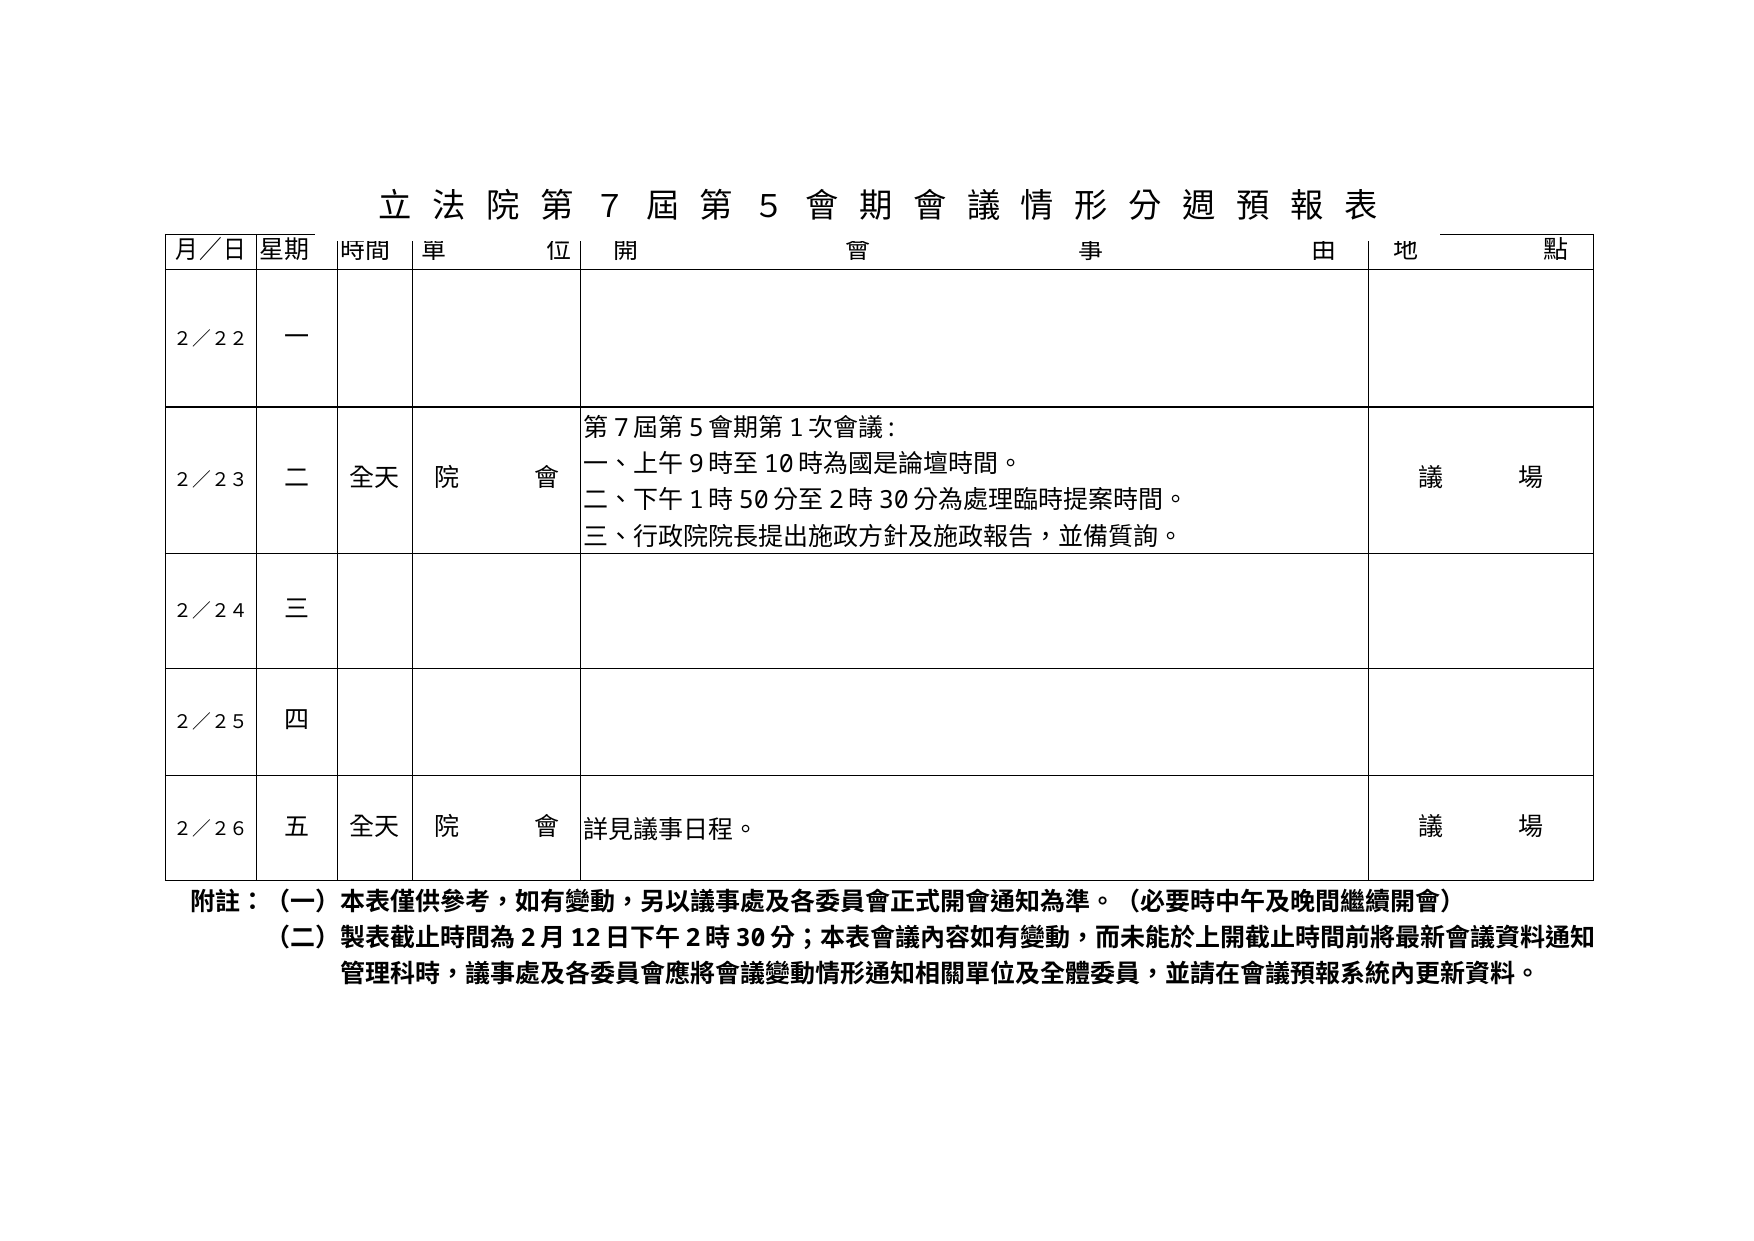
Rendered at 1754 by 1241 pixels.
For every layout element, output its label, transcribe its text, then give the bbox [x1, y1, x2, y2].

table_cell ２／２２ [166, 270, 256, 406]
table_header 月／日 [166, 235, 256, 269]
table_cell 議場 [1369, 408, 1593, 552]
table_cell [581, 669, 1368, 775]
table_cell [1369, 669, 1593, 775]
table_cell [413, 554, 580, 668]
text 附註：（一）本表僅供參考，如有變動，另以議事處及各委員會正式開會通知為準。（必要時中午及晚間繼續開會） [165, 881, 1606, 918]
table_cell [581, 554, 1368, 668]
table_cell [1369, 554, 1593, 668]
table_cell ２／２６ [166, 776, 256, 880]
table_cell [581, 270, 1368, 406]
table_cell [338, 270, 412, 406]
table_cell 四 [257, 669, 337, 775]
table_cell ２／２５ [166, 669, 256, 775]
table_cell [338, 554, 412, 668]
table_cell [413, 669, 580, 775]
table_cell 院 會 [413, 776, 580, 880]
table_header 時間 [338, 241, 412, 269]
table_header 星期 [257, 235, 337, 269]
table_cell 全天 [338, 776, 412, 880]
table_cell 院 會 [413, 408, 580, 552]
table_cell 三 [257, 554, 337, 668]
table_cell 五 [257, 776, 337, 880]
table_cell 二 [257, 408, 337, 552]
table_cell ２／２４ [166, 554, 256, 668]
table_cell [338, 669, 412, 775]
table_header 開會事由 [581, 241, 1368, 269]
table_cell 第7屆第5會期第1次會議: 一、上午9時至10時為國是論壇時間。 二、下午1時50分至2時30分為處理臨時提案時間。 三、行政院院長提出施政方針及施政報告，並備質詢。 [581, 408, 1368, 552]
table_cell ２／２３ [166, 408, 256, 552]
table_cell 議場 [1369, 776, 1593, 880]
table_cell [413, 270, 580, 406]
table_header 地點 [1369, 235, 1593, 269]
table_header 單 位 [413, 241, 580, 269]
text （二）製表截止時間為2月12日下午2時30分；本表會議內容如有變動，而未能於上開截止時間前將最新會議資料通知管理科時，議事處及各委員會應將會議變動情形通知相關單位及全體委員，並請在會議預報系統內更新資料。 [265, 918, 1606, 990]
table_cell 詳見議事日程。 [581, 776, 1368, 880]
text 立法院第７屆第５會期會議情形分週預報表 [330, 174, 1425, 228]
table_cell 一 [257, 270, 337, 406]
table_cell 全天 [338, 408, 412, 552]
table_cell [1369, 270, 1593, 406]
